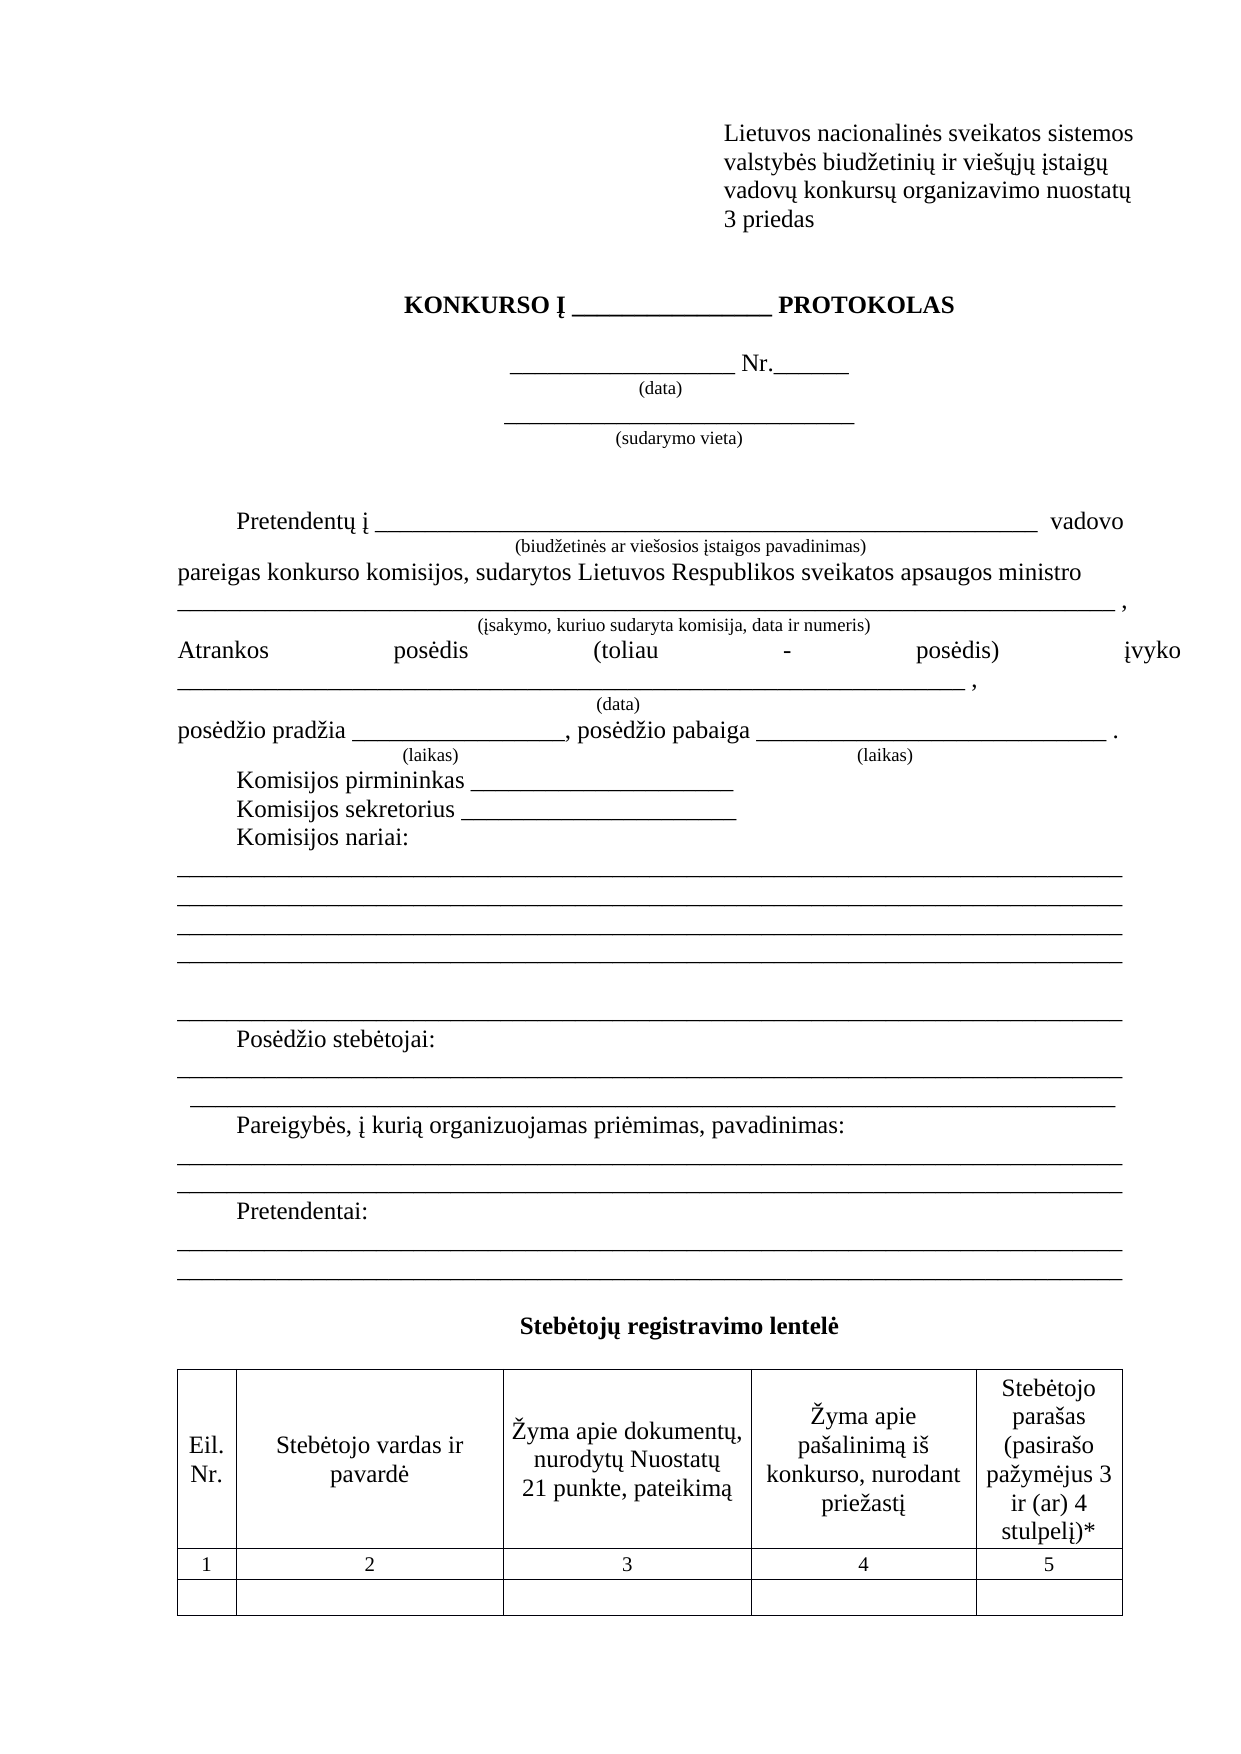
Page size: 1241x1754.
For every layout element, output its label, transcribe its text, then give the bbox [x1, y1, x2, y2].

table_cell [504, 1580, 751, 1615]
text pareigas konkurso komisijos, sudarytos Lietuvos Respublikos sveikatos apsaugos ministro [177, 557, 1181, 585]
text ____________________________ [177, 398, 1181, 427]
text Stebėtojų registravimo lentelė [177, 1311, 1181, 1340]
table_cell [178, 1580, 236, 1615]
table_header Stebėtojo parašas (pasirašo pažymėjus 3 ir (ar) 4 stulpelį)* [977, 1370, 1122, 1548]
table_cell 4 [752, 1549, 976, 1579]
table_header Stebėtojo vardas ir pavardė [237, 1370, 503, 1548]
text (įsakymo, kuriuo sudaryta komisija, data ir numeris) [177, 614, 1181, 636]
table_header Eil. Nr. [178, 1370, 236, 1548]
subtitle konkurso Į ________________ protokolas [177, 291, 1181, 319]
text Atrankos posėdis (toliau - posėdis) įvyko _______________________________________________________________ , [177, 636, 1181, 693]
text Pretendentų į _____________________________________________________ vadovo [177, 506, 1181, 535]
table_cell [237, 1580, 503, 1615]
table_cell 2 [237, 1549, 503, 1579]
text Lietuvos nacionalinės sveikatos sistemos [723, 118, 1181, 147]
text Pareigybės, į kurią organizuojamas priėmimas, pavadinimas: [177, 1110, 1181, 1139]
table_cell 5 [977, 1549, 1122, 1579]
text Pretendentai: [177, 1196, 1181, 1225]
text (laikas) (laikas) [177, 743, 1181, 765]
table_cell 1 [178, 1549, 236, 1579]
text Komisijos sekretorius ______________________ [177, 794, 1181, 822]
text Komisijos pirmininkas _____________________ [177, 765, 1181, 794]
text ___________________________________________________________________________ , [177, 585, 1181, 614]
table_header Žyma apie pašalinimą iš konkurso, nurodant priežastį [752, 1370, 976, 1548]
text (data) [177, 377, 1181, 398]
table_cell [752, 1580, 976, 1615]
text (data) [177, 693, 1181, 715]
text Komisijos nariai: [177, 822, 1181, 851]
text vadovų konkursų organizavimo nuostatų [723, 176, 1181, 204]
text (biudžetinės ar viešosios įstaigos pavadinimas) [390, 535, 1019, 557]
text 3 priedas [723, 204, 1181, 233]
text __________________________________________________________________________ [177, 1081, 1181, 1110]
table_header Žyma apie dokumentų, nurodytų Nuostatų 21 punkte, pateikimą [504, 1370, 751, 1548]
text Posėdžio stebėtojai: [177, 1024, 1181, 1052]
text (sudarymo vieta) [177, 427, 1181, 449]
text __________________ Nr.______ [177, 348, 1181, 377]
table_cell 3 [504, 1549, 751, 1579]
text valstybės biudžetinių ir viešųjų įstaigų [723, 147, 1181, 176]
table_cell [977, 1580, 1122, 1615]
text posėdžio pradžia _________________, posėdžio pabaiga ____________________________ . [177, 715, 1181, 743]
